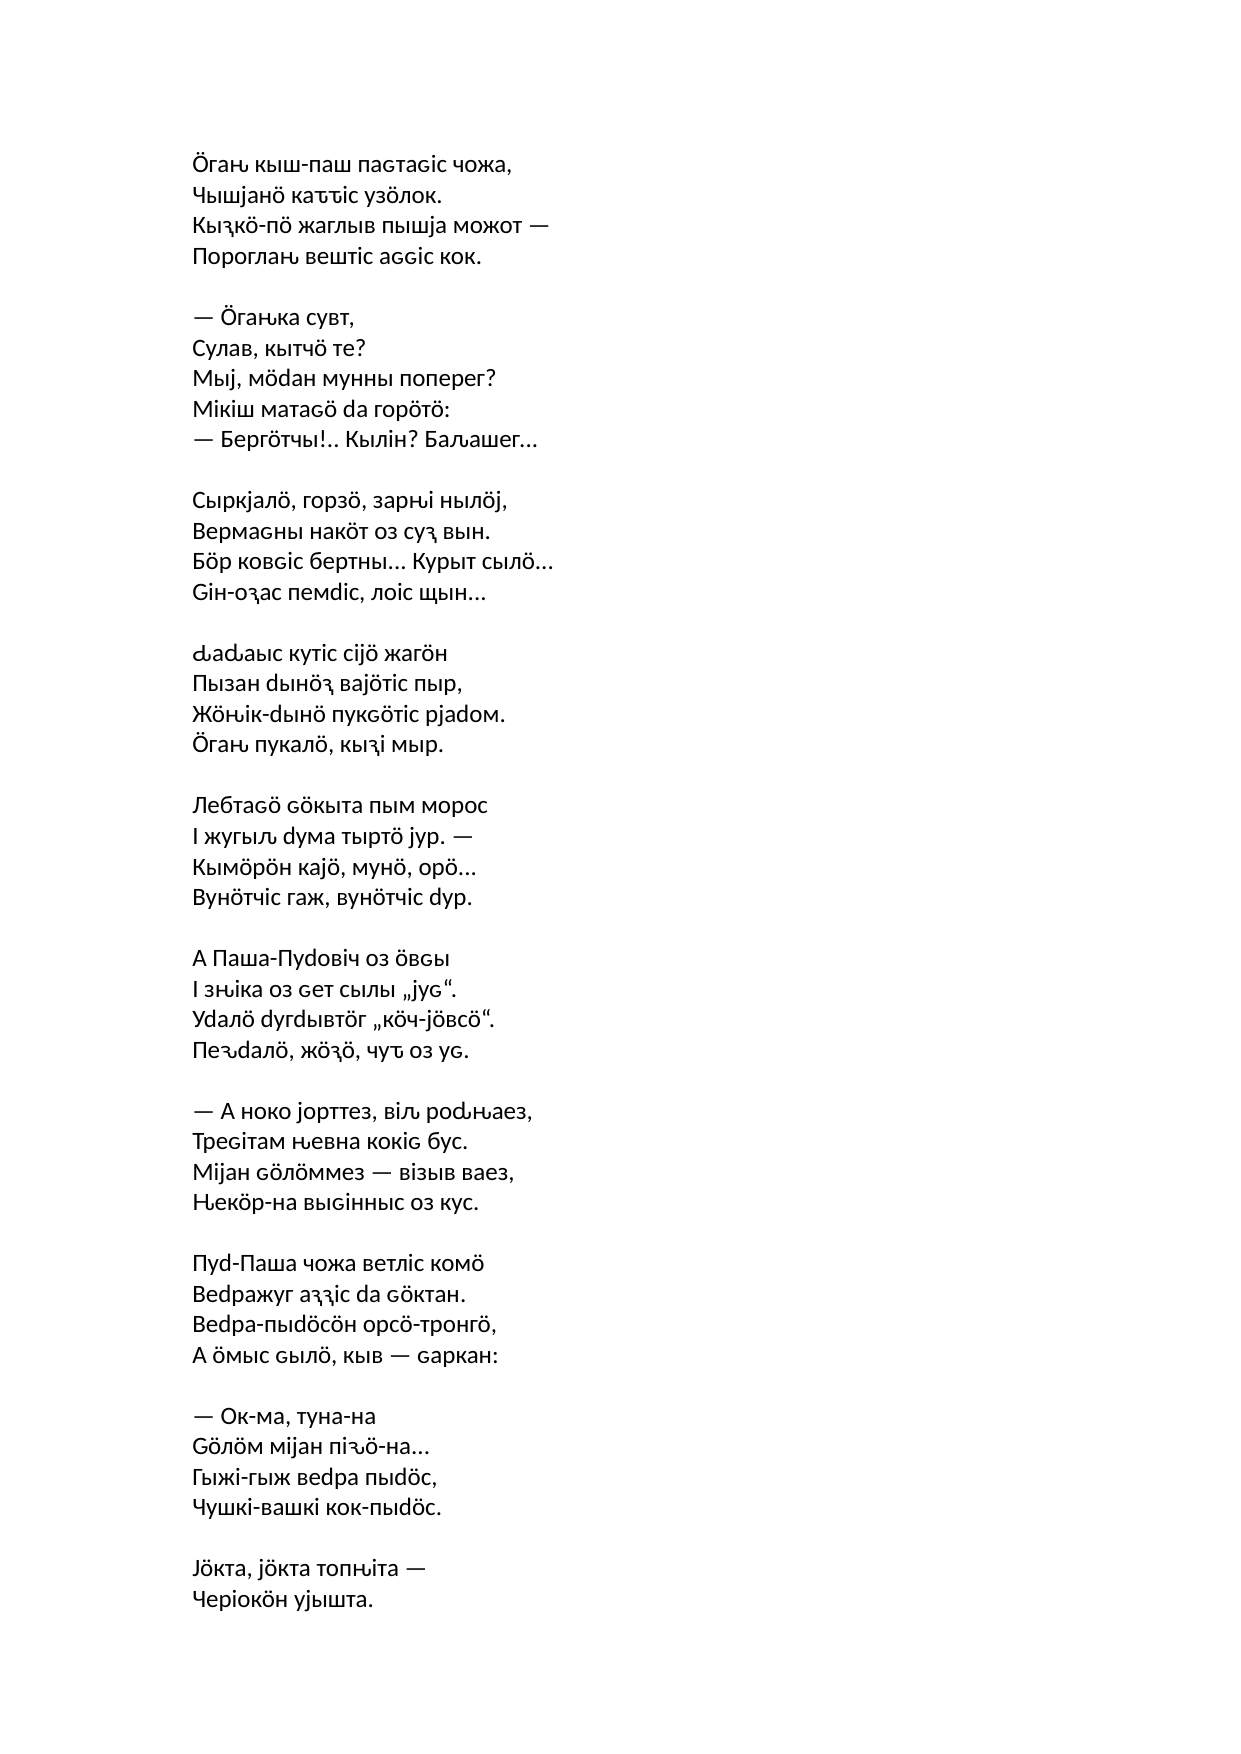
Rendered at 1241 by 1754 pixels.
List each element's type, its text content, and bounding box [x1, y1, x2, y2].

text Ԍін-оԇас пемԁіс, лоіс щын... [118, 576, 1122, 606]
text Веԁражуг аԇԇіс ԁа ԍӧктан. [118, 1278, 1122, 1308]
text А ӧмыс ԍылӧ, кыв — ԍаркан: [118, 1339, 1122, 1369]
text Бӧр ковԍіс бертны... Курыт сылӧ... [118, 545, 1122, 576]
text Чышјанӧ каԏԏіс узӧлок. [118, 179, 1122, 210]
text Кыԇкӧ-пӧ жаглыв пышја можот — [118, 210, 1122, 240]
text Жӧԋік-ԁынӧ пукԍӧтіс рјаԁом. [118, 698, 1122, 728]
text Міјан ԍӧлӧммез — візыв ваез, [118, 1156, 1122, 1186]
text Мыј, мӧԁан мунны поперег? [118, 362, 1122, 393]
text Јӧкта, јӧкта топԋіта — [118, 1553, 1122, 1583]
text Черіокӧн ујышта. [118, 1583, 1122, 1614]
text Ӧгаԋ кыш-паш паԍтаԍіс чожа, [118, 149, 1122, 179]
text Веԁра-пыԁӧсӧн орсӧ-тронгӧ, [118, 1308, 1122, 1339]
text Чушкі-вашкі кок-пыԁӧс. [118, 1492, 1122, 1522]
text Ԋекӧр-на выԍінныс оз кус. [118, 1186, 1122, 1217]
text Лебтаԍӧ ԍӧкыта пым морос [118, 789, 1122, 820]
text Ӧгаԋ пукалӧ, кыԇі мыр. [118, 728, 1122, 759]
text Вунӧтчіс гаж, вунӧтчіс ԁур. [118, 881, 1122, 912]
text — А ноко јорттез, віԉ роԃԋаез, [118, 1095, 1122, 1125]
text — Ӧгаԋка сувт, [118, 301, 1122, 332]
text Пызан ԁынӧԇ вајӧтіс пыр, [118, 667, 1122, 698]
text Вермаԍны накӧт оз суԇ вын. [118, 515, 1122, 545]
text I жугыԉ ԁума тыртӧ јур. — [118, 820, 1122, 851]
text Гыжі-гыж веԁра пыԁӧс, [118, 1461, 1122, 1492]
text Ԃаԃаыс кутіс сіјӧ жагӧн [118, 637, 1122, 667]
text Сыркјалӧ, горзӧ, зарԋі нылӧј, [118, 484, 1122, 515]
text Кымӧрӧн кајӧ, мунӧ, орӧ... [118, 851, 1122, 881]
text Треԍітам ԋевна кокіԍ бус. [118, 1125, 1122, 1156]
text — Ок-ма, туна-на [118, 1400, 1122, 1431]
text Пеԅԁалӧ, жӧԇӧ, чуԏ оз уԍ. [118, 1034, 1122, 1064]
text Уԁалӧ ԁугԁывтӧг „кӧч-јӧвсӧ“. [118, 1003, 1122, 1034]
text Пороглаԋ вештіс аԍԍіс кок. [118, 240, 1122, 271]
text — Бергӧтчы!.. Кылін? Баԉашег... [118, 423, 1122, 454]
text I зԋіка оз ԍет сылы „јуԍ“. [118, 973, 1122, 1003]
text Пуԁ-Паша чожа ветліс комӧ [118, 1247, 1122, 1278]
text А Паша-Пуԁовіч оз ӧвԍы [118, 942, 1122, 973]
text Мікіш матаԍӧ ԁа горӧтӧ: [118, 393, 1122, 423]
text Сулав, кытчӧ те? [118, 332, 1122, 362]
text Ԍӧлӧм міјан піԅӧ-на... [118, 1431, 1122, 1461]
